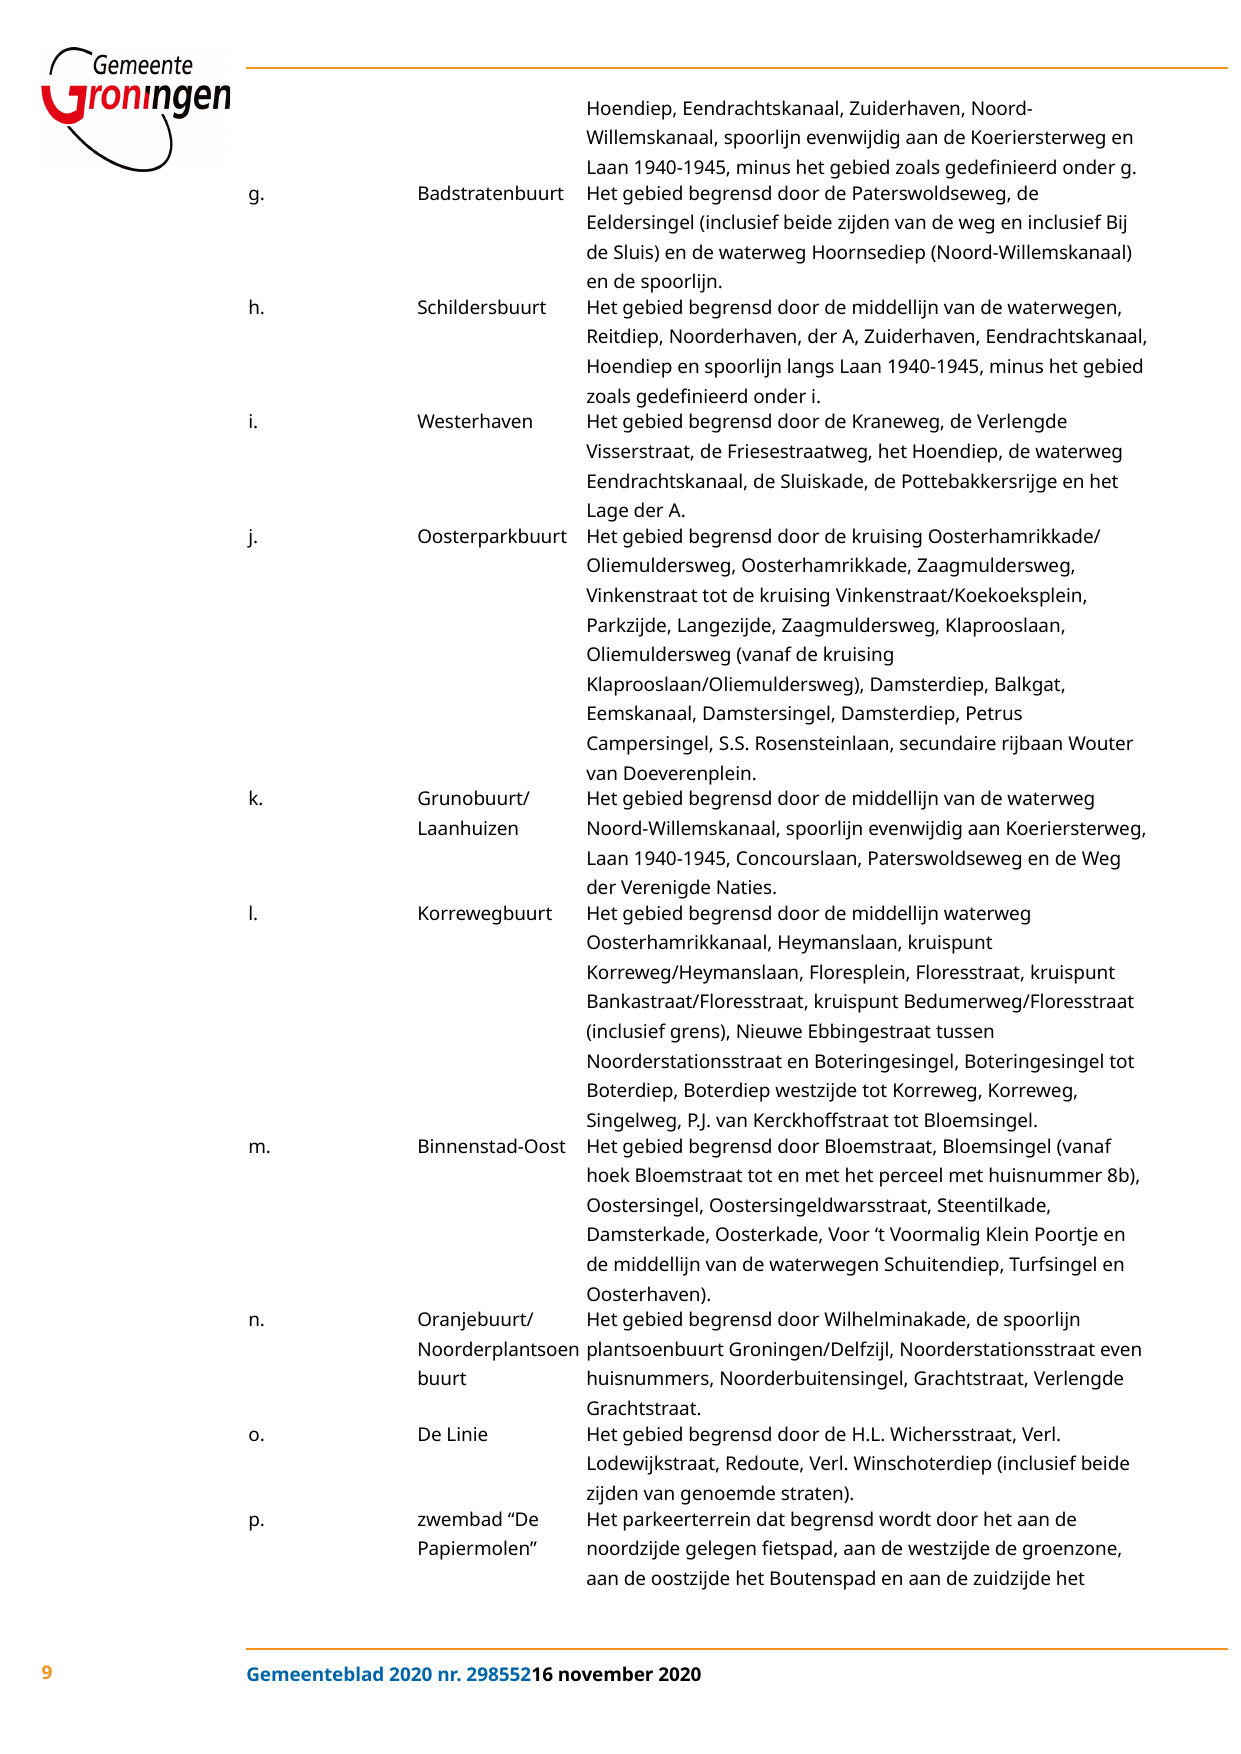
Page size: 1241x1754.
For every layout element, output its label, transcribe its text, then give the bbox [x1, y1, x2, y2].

table_cell Het gebied begrensd door Bloemstraat, Bloemsingel (vanaf hoek Bloemstraat tot en met het perceel met huisnummer 8b), Oostersingel, Oostersingeldwarsstraat, Steentilkade, Damsterkade, Oosterkade, Voor ‘t Voormalig Klein Poortje en de middellijn van de waterwegen Schuitendiep, Turfsingel en Oosterhaven). [586, 1133, 1152, 1306]
table_cell Grunobuurt/Laanhuizen [417, 786, 586, 900]
table_cell Het gebied begrensd door de Kraneweg, de Verlengde Visserstraat, de Friesestraatweg, het Hoendiep, de waterweg Eendrachtskanaal, de Sluiskade, de Pottebakkersrijge en het Lage der A. [586, 409, 1152, 523]
table_cell Het gebied begrensd door de middellijn van de waterwegen, Reitdiep, Noorderhaven, der A, Zuiderhaven, Eendrachtskanaal, Hoendiep en spoorlijn langs Laan 1940-1945, minus het gebied zoals gedefinieerd onder i. [586, 294, 1152, 409]
table_cell g. [248, 180, 417, 294]
table_cell De Linie [417, 1421, 586, 1506]
table_cell zwembad “De Papiermolen” [417, 1506, 586, 1591]
table_cell Oranjebuurt/Noorderplantsoenbuurt [417, 1306, 586, 1421]
table_cell j. [248, 523, 417, 786]
table_cell Het gebied begrensd door de middellijn waterweg Oosterhamrikkanaal, Heymanslaan, kruispunt Korreweg/Heymanslaan, Floresplein, Floresstraat, kruispunt Bankastraat/Floresstraat, kruispunt Bedumerweg/Floresstraat (inclusief grens), Nieuwe Ebbingestraat tussen Noorderstationsstraat en Boteringesingel, Boteringesingel tot Boterdiep, Boterdiep westzijde tot Korreweg, Korreweg, Singelweg, P.J. van Kerckhoffstraat tot Bloemsingel. [586, 900, 1152, 1133]
table_cell Hoendiep, Eendrachtskanaal, Zuiderhaven, Noord-Willemskanaal, spoorlijn evenwijdig aan de Koeriersterweg en Laan 1940-1945, minus het gebied zoals gedefinieerd onder g. [586, 95, 1152, 180]
table_cell m. [248, 1133, 417, 1306]
table_cell Het gebied begrensd door de middellijn van de waterweg Noord-Willemskanaal, spoorlijn evenwijdig aan Koeriersterweg, Laan 1940-1945, Concourslaan, Paterswoldseweg en de Weg der Verenigde Naties. [586, 786, 1152, 900]
table_cell Schildersbuurt [417, 294, 586, 409]
table_cell Het gebied begrensd door de H.L. Wichersstraat, Verl. Lodewijkstraat, Redoute, Verl. Winschoterdiep (inclusief beide zijden van genoemde straten). [586, 1421, 1152, 1506]
table_cell p. [248, 1506, 417, 1591]
table_cell Het gebied begrensd door Wilhelminakade, de spoorlijn plantsoenbuurt Groningen/Delfzijl, Noorderstationsstraat even huisnummers, Noorderbuitensingel, Grachtstraat, Verlengde Grachtstraat. [586, 1306, 1152, 1421]
table_cell k. [248, 786, 417, 900]
table_cell Badstratenbuurt [417, 180, 586, 294]
table_cell h. [248, 294, 417, 409]
table_cell Het parkeerterrein dat begrensd wordt door het aan de noordzijde gelegen fietspad, aan de westzijde de groenzone, aan de oostzijde het Boutenspad en aan de zuidzijde het [586, 1506, 1152, 1591]
table_cell [417, 95, 586, 180]
table_cell Korrewegbuurt [417, 900, 586, 1133]
table_cell [248, 95, 417, 180]
table_cell i. [248, 409, 417, 523]
table_cell Het gebied begrensd door de kruising Oosterhamrikkade/ Oliemuldersweg, Oosterhamrikkade, Zaagmuldersweg, Vinkenstraat tot de kruising Vinkenstraat/Koekoeksplein, Parkzijde, Langezijde, Zaagmuldersweg, Klaprooslaan, Oliemuldersweg (vanaf de kruising Klaprooslaan/Oliemuldersweg), Damsterdiep, Balkgat, Eemskanaal, Damstersingel, Damsterdiep, Petrus Campersingel, S.S. Rosensteinlaan, secundaire rijbaan Wouter van Doeverenplein. [586, 523, 1152, 786]
table_cell Oosterparkbuurt [417, 523, 586, 786]
table_cell Het gebied begrensd door de Paterswoldseweg, de Eeldersingel (inclusief beide zijden van de weg en inclusief Bij de Sluis) en de waterweg Hoornsediep (Noord-Willemskanaal) en de spoorlijn. [586, 180, 1152, 294]
picture [41, 47, 231, 172]
table_cell n. [248, 1306, 417, 1421]
table_cell Binnenstad-Oost [417, 1133, 586, 1306]
table_cell Westerhaven [417, 409, 586, 523]
table_cell o. [248, 1421, 417, 1506]
table_cell l. [248, 900, 417, 1133]
